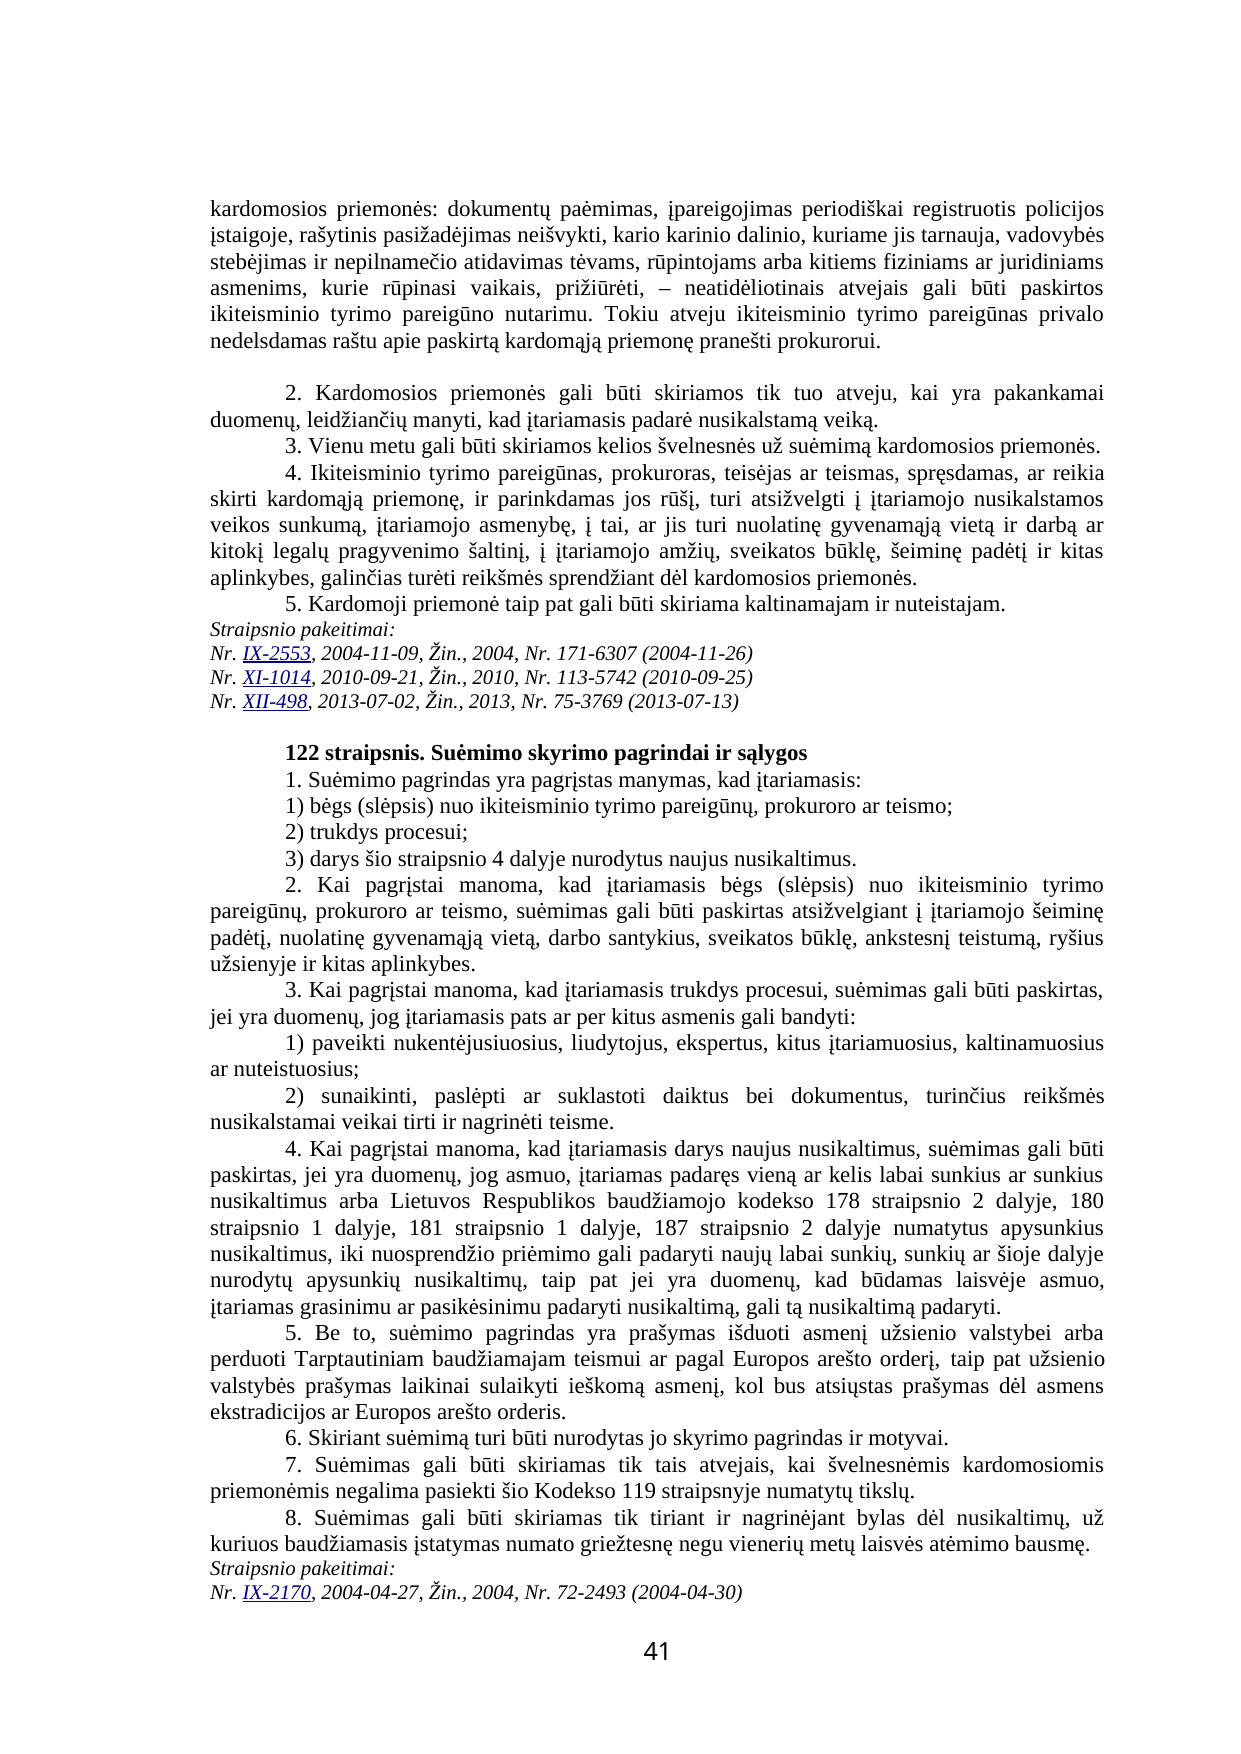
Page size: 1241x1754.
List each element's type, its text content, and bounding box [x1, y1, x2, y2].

text 2. Kardomosios priemonės gali būti skiriamos tik tuo atveju, kai yra pakankamai duomenų, leidžiančių manyti, kad įtariamasis padarė nusikalstamą veiką. [210, 379, 1106, 432]
text Nr. XII-498, 2013-07-02, Žin., 2013, Nr. 75-3769 (2013-07-13) [210, 689, 1106, 713]
text 1) bėgs (slėpsis) nuo ikiteisminio tyrimo pareigūnų, prokuroro ar teismo; [210, 792, 1106, 818]
text 1) paveikti nukentėjusiuosius, liudytojus, ekspertus, kitus įtariamuosius, kaltinamuosius ar nuteistuosius; [210, 1029, 1106, 1082]
text Straipsnio pakeitimai: [210, 1556, 1106, 1580]
text 2) sunaikinti, paslėpti ar suklastoti daiktus bei dokumentus, turinčius reikšmės nusikalstamai veikai tirti ir nagrinėti teisme. [210, 1082, 1106, 1134]
text Nr. IX-2170, 2004-04-27, Žin., 2004, Nr. 72-2493 (2004-04-30) [210, 1580, 1106, 1604]
text 3. Kai pagrįstai manoma, kad įtariamasis trukdys procesui, suėmimas gali būti paskirtas, jei yra duomenų, jog įtariamasis pats ar per kitus asmenis gali bandyti: [210, 976, 1106, 1029]
text 2) trukdys procesui; [210, 818, 1106, 845]
text Nr. IX-2553, 2004-11-09, Žin., 2004, Nr. 171-6307 (2004-11-26) [210, 641, 1106, 665]
text 5. Be to, suėmimo pagrindas yra prašymas išduoti asmenį užsienio valstybei arba perduoti Tarptautiniam baudžiamajam teismui ar pagal Europos arešto orderį, taip pat užsienio valstybės prašymas laikinai sulaikyti ieškomą asmenį, kol bus atsiųstas prašymas dėl asmens ekstradicijos ar Europos arešto orderis. [210, 1319, 1106, 1424]
text 4. Ikiteisminio tyrimo pareigūnas, prokuroras, teisėjas ar teismas, spręsdamas, ar reikia skirti kardomąją priemonę, ir parinkdamas jos rūšį, turi atsižvelgti į įtariamojo nusikalstamos veikos sunkumą, įtariamojo asmenybę, į tai, ar jis turi nuolatinę gyvenamąją vietą ir darbą ar kitokį legalų pragyvenimo šaltinį, į įtariamojo amžių, sveikatos būklę, šeiminę padėtį ir kitas aplinkybes, galinčias turėti reikšmės sprendžiant dėl kardomosios priemonės. [210, 458, 1106, 590]
text 3) darys šio straipsnio 4 dalyje nurodytus naujus nusikaltimus. [210, 845, 1106, 871]
text kardomosios priemonės: dokumentų paėmimas, įpareigojimas periodiškai registruotis policijos įstaigoje, rašytinis pasižadėjimas neišvykti, kario karinio dalinio, kuriame jis tarnauja, vadovybės stebėjimas ir nepilnamečio atidavimas tėvams, rūpintojams arba kitiems fiziniams ar juridiniams asmenims, kurie rūpinasi vaikais, prižiūrėti, – neatidėliotinais atvejais gali būti paskirtos ikiteisminio tyrimo pareigūno nutarimu. Tokiu atveju ikiteisminio tyrimo pareigūnas privalo nedelsdamas raštu apie paskirtą kardomąją priemonę pranešti prokurorui. [210, 195, 1106, 353]
text 4. Kai pagrįstai manoma, kad įtariamasis darys naujus nusikaltimus, suėmimas gali būti paskirtas, jei yra duomenų, jog asmuo, įtariamas padaręs vieną ar kelis labai sunkius ar sunkius nusikaltimus arba Lietuvos Respublikos baudžiamojo kodekso 178 straipsnio 2 dalyje, 180 straipsnio 1 dalyje, 181 straipsnio 1 dalyje, 187 straipsnio 2 dalyje numatytus apysunkius nusikaltimus, iki nuosprendžio priėmimo gali padaryti naujų labai sunkių, sunkių ar šioje dalyje nurodytų apysunkių nusikaltimų, taip pat jei yra duomenų, kad būdamas laisvėje asmuo, įtariamas grasinimu ar pasikėsinimu padaryti nusikaltimą, gali tą nusikaltimą padaryti. [210, 1134, 1106, 1319]
text 1. Suėmimo pagrindas yra pagrįstas manymas, kad įtariamasis: [210, 766, 1106, 792]
text 8. Suėmimas gali būti skiriamas tik tiriant ir nagrinėjant bylas dėl nusikaltimų, už kuriuos baudžiamasis įstatymas numato griežtesnę negu vienerių metų laisvės atėmimo bausmę. [210, 1503, 1106, 1556]
text 3. Vienu metu gali būti skiriamos kelios švelnesnės už suėmimą kardomosios priemonės. [210, 432, 1106, 458]
text 122 straipsnis. Suėmimo skyrimo pagrindai ir sąlygos [210, 739, 1106, 766]
text 7. Suėmimas gali būti skiriamas tik tais atvejais, kai švelnesnėmis kardomosiomis priemonėmis negalima pasiekti šio Kodekso 119 straipsnyje numatytų tikslų. [210, 1451, 1106, 1503]
text 6. Skiriant suėmimą turi būti nurodytas jo skyrimo pagrindas ir motyvai. [210, 1424, 1106, 1451]
text Straipsnio pakeitimai: [210, 617, 1106, 641]
text 2. Kai pagrįstai manoma, kad įtariamasis bėgs (slėpsis) nuo ikiteisminio tyrimo pareigūnų, prokuroro ar teismo, suėmimas gali būti paskirtas atsižvelgiant į įtariamojo šeiminę padėtį, nuolatinę gyvenamąją vietą, darbo santykius, sveikatos būklę, ankstesnį teistumą, ryšius užsienyje ir kitas aplinkybes. [210, 871, 1106, 976]
text 5. Kardomoji priemonė taip pat gali būti skiriama kaltinamajam ir nuteistajam. [210, 590, 1106, 617]
text Nr. XI-1014, 2010-09-21, Žin., 2010, Nr. 113-5742 (2010-09-25) [210, 665, 1106, 689]
